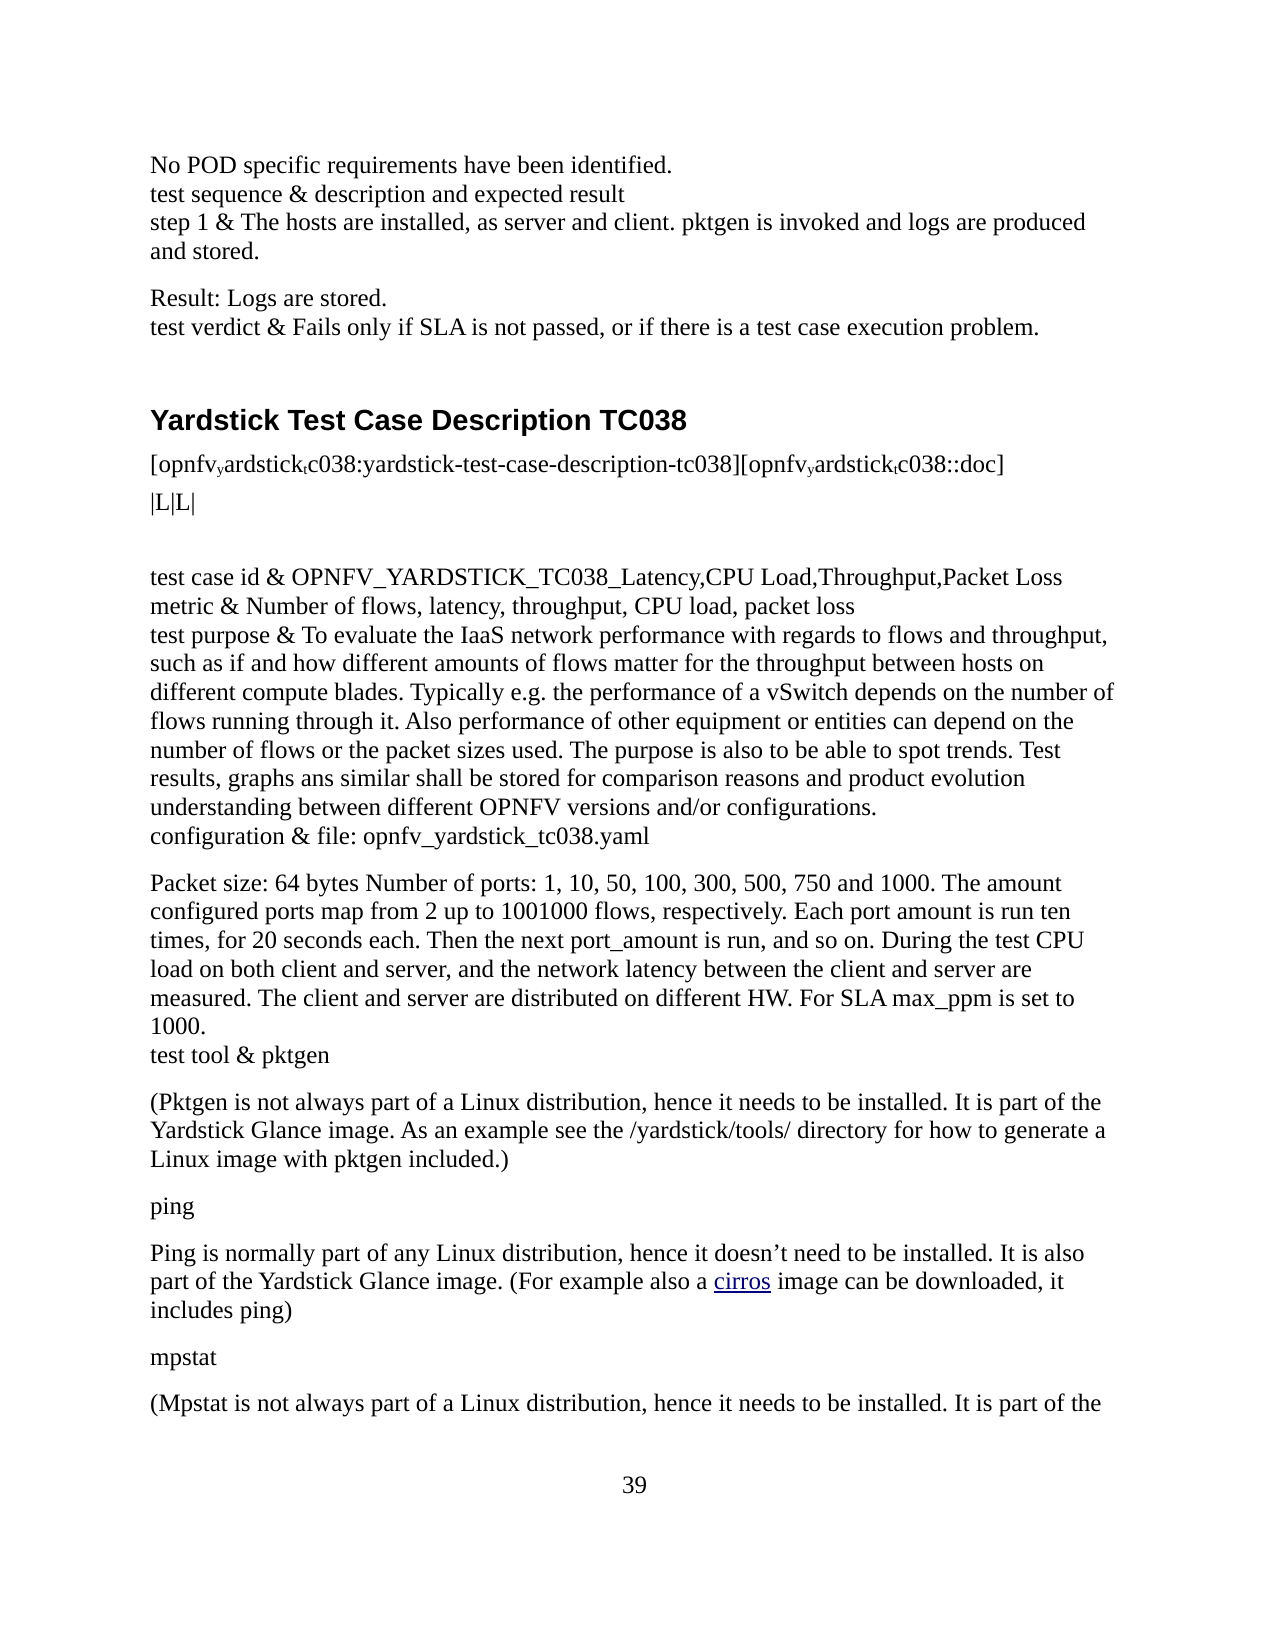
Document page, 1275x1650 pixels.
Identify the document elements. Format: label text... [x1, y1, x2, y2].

text |L|L| [150, 487, 1125, 516]
text ping [150, 1191, 1125, 1220]
text Ping is normally part of any Linux distribution, hence it doesn’t need to be installed. It is also part of the Yardstick Glance image. (For example also a cirros image can be downloaded, it includes ping) [150, 1238, 1125, 1324]
text [opnfvyardsticktc038:yardstick-test-case-description-tc038][opnfvyardsticktc038::doc] [150, 449, 1125, 478]
text test case id & OPNFV_YARDSTICK_TC038_Latency,CPU Load,Throughput,Packet Loss metric & Number of flows, latency, throughput, CPU load, packet loss test purpose & To evaluate the IaaS network performance with regards to flows and throughput, such as if and how different amounts of flows matter for the throughput between hosts on different compute blades. Typically e.g. the performance of a vSwitch depends on the number of flows running through it. Also performance of other equipment or entities can depend on the number of flows or the packet sizes used. The purpose is also to be able to spot trends. Test results, graphs ans similar shall be stored for comparison reasons and product evolution understanding between different OPNFV versions and/or configurations. configuration & file: opnfv_yardstick_tc038.yaml [150, 533, 1125, 850]
text Packet size: 64 bytes Number of ports: 1, 10, 50, 100, 300, 500, 750 and 1000. The amount configured ports map from 2 up to 1001000 flows, respectively. Each port amount is run ten times, for 20 seconds each. Then the next port_amount is run, and so on. During the test CPU load on both client and server, and the network latency between the client and server are measured. The client and server are distributed on different HW. For SLA max_ppm is set to 1000. test tool & pktgen [150, 868, 1125, 1069]
text Result: Logs are stored. test verdict & Fails only if SLA is not passed, or if there is a test case execution problem. [150, 283, 1125, 369]
text (Pktgen is not always part of a Linux distribution, hence it needs to be installed. It is part of the Yardstick Glance image. As an example see the /yardstick/tools/ directory for how to generate a Linux image with pktgen included.) [150, 1087, 1125, 1173]
text (Mpstat is not always part of a Linux distribution, hence it needs to be installed. It is part of the [150, 1388, 1125, 1417]
subtitle Yardstick Test Case Description TC038 [150, 403, 1125, 437]
text No POD specific requirements have been identified. test sequence & description and expected result step 1 & The hosts are installed, as server and client. pktgen is invoked and logs are produced and stored. [150, 150, 1125, 265]
text mpstat [150, 1342, 1125, 1371]
